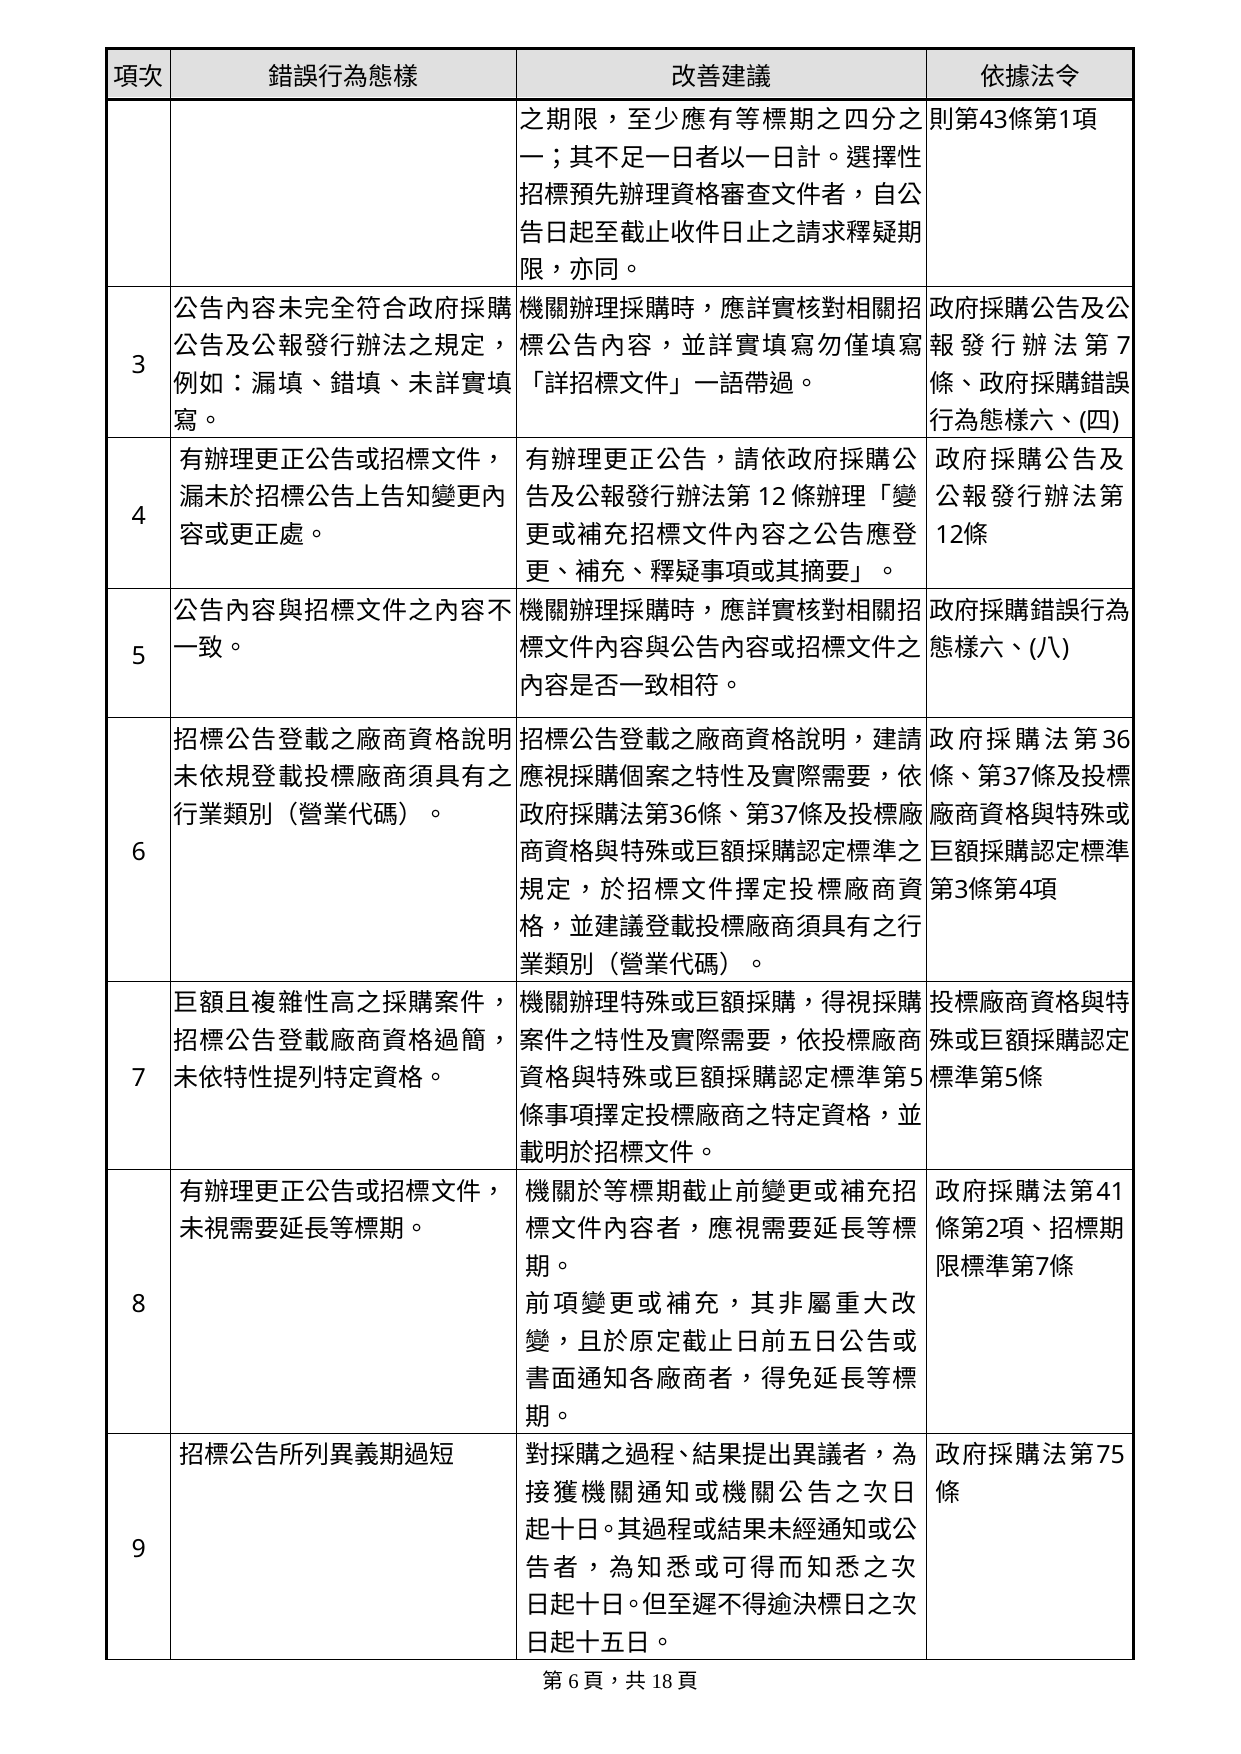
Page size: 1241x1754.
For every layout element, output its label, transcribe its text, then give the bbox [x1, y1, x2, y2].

table_header 項次 [108, 50, 170, 97]
table_cell 政府採購錯誤行為態樣六、(八) [927, 589, 1132, 717]
table_cell 有辦理更正公告或招標文件，漏未於招標公告上告知變更內容或更正處。 [171, 438, 516, 588]
table_cell 招標公告所列異義期過短 [171, 1434, 516, 1659]
table_cell 4 [108, 438, 170, 588]
table_cell 機關辦理採購時，應詳實核對相關招標公告內容，並詳實填寫勿僅填寫「詳招標文件」一語帶過。 [517, 287, 926, 437]
table_cell 7 [108, 982, 170, 1169]
table_cell 政府採購法第36條、第37條及投標廠商資格與特殊或巨額採購認定標準第3條第4項 [927, 718, 1132, 981]
table_cell 之期限，至少應有等標期之四分之一；其不足一日者以一日計。選擇性招標預先辦理資格審查文件者，自公告日起至截止收件日止之請求釋疑期限，亦同。 [517, 101, 926, 286]
table_cell 有辦理更正公告或招標文件，未視需要延長等標期。 [171, 1170, 516, 1433]
table_cell 巨額且複雜性高之採購案件，招標公告登載廠商資格過簡，未依特性提列特定資格。 [171, 982, 516, 1169]
table_cell [108, 101, 170, 286]
table_cell 機關於等標期截止前變更或補充招標文件內容者，應視需要延長等標期。 前項變更或補充，其非屬重大改變，且於原定截止日前五日公告或書面通知各廠商者，得免延長等標期。 [517, 1170, 926, 1433]
table_header 錯誤行為態樣 [171, 50, 516, 97]
table_cell 招標公告登載之廠商資格說明，建請應視採購個案之特性及實際需要，依政府採購法第36條、第37條及投標廠商資格與特殊或巨額採購認定標準之規定，於招標文件擇定投標廠商資格，並建議登載投標廠商須具有之行業類別（營業代碼）。 [517, 718, 926, 981]
table_cell 政府採購公告及公報發行辦法第12條 [927, 438, 1132, 588]
table_cell 政府採購公告及公報發行辦法第7條、政府採購錯誤行為態樣六、(四) [927, 287, 1132, 437]
table_cell 有辦理更正公告，請依政府採購公告及公報發行辦法第12條辦理「變更或補充招標文件內容之公告應登更、補充、釋疑事項或其摘要」。 [517, 438, 926, 588]
table_header 改善建議 [517, 50, 926, 97]
table_cell 招標公告登載之廠商資格說明未依規登載投標廠商須具有之行業類別（營業代碼）。 [171, 718, 516, 981]
table_cell 公告內容未完全符合政府採購公告及公報發行辦法之規定，例如：漏填、錯填、未詳實填寫。 [171, 287, 516, 437]
table_cell 5 [108, 589, 170, 717]
table_cell 公告內容與招標文件之內容不一致。 [171, 589, 516, 717]
table_cell 3 [108, 287, 170, 437]
table_cell 8 [108, 1170, 170, 1433]
table_cell 政府採購法第75條 [927, 1434, 1132, 1659]
table_cell 則第43條第1項 [927, 101, 1132, 286]
table_cell 機關辦理採購時，應詳實核對相關招標文件內容與公告內容或招標文件之內容是否一致相符。 [517, 589, 926, 717]
table_cell 投標廠商資格與特殊或巨額採購認定標準第5條 [927, 982, 1132, 1169]
table_cell 機關辦理特殊或巨額採購，得視採購案件之特性及實際需要，依投標廠商資格與特殊或巨額採購認定標準第5條事項擇定投標廠商之特定資格，並載明於招標文件。 [517, 982, 926, 1169]
table_header 依據法令 [927, 50, 1132, 97]
table_cell 6 [108, 718, 170, 981]
table_cell [171, 101, 516, 286]
table_cell 對採購之過程、結果提出異議者，為接獲機關通知或機關公告之次日 起十日。其過程或結果未經通知或公告者，為知悉或可得而知悉之次 日起十日。但至遲不得逾決標日之次日起十五日。 [517, 1434, 926, 1659]
table_cell 9 [108, 1434, 170, 1659]
table_cell 政府採購法第41條第2項、招標期限標準第7條 [927, 1170, 1132, 1433]
